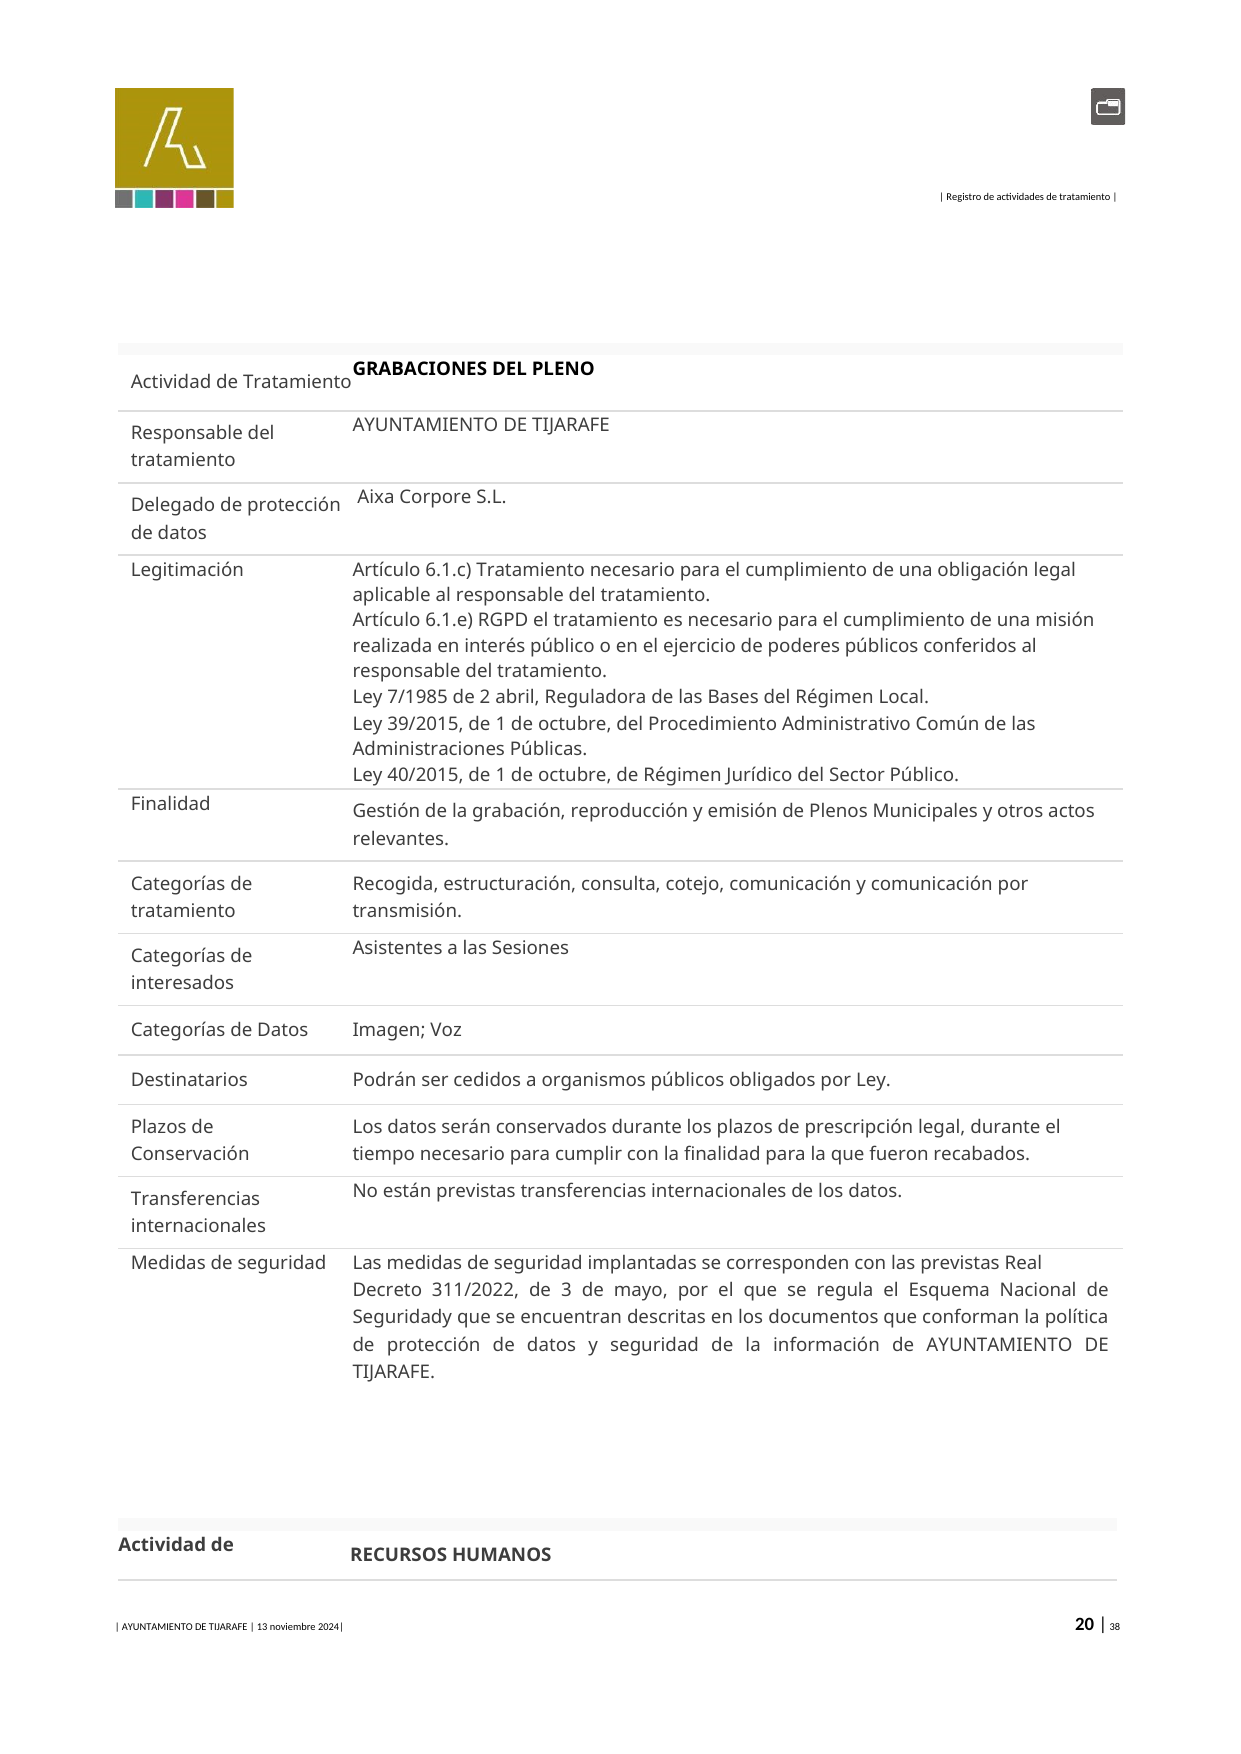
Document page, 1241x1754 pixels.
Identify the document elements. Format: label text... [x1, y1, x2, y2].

table_cell Destinatarios [118, 1056, 352, 1103]
table_cell Actividad de [118, 1531, 339, 1579]
table_header Actividad de Tratamiento [118, 355, 352, 410]
table_cell [1117, 1249, 1122, 1488]
table_cell RECURSOS HUMANOS [339, 1531, 1117, 1579]
table_cell Las medidas de seguridad implantadas se corresponden con las previstas Real Decreto 311/2022, de 3 de mayo, por el que se regula el Esquema Nacional de Seguridady que se encuentran descritas en los documentos que conforman la política de protección de datos y seguridad de la información de AYUNTAMIENTO DE TIJARAFE. [352, 1249, 1117, 1488]
table_cell Medidas de seguridad [118, 1249, 352, 1488]
table_cell Categorías de tratamiento [118, 862, 352, 933]
table_cell Legitimación [118, 556, 352, 788]
table_cell Podrán ser cedidos a organismos públicos obligados por Ley. [352, 1056, 1122, 1103]
table_cell [1117, 1489, 1122, 1518]
table_cell Responsable del tratamiento [118, 412, 352, 482]
table_cell Imagen; Voz [352, 1006, 1122, 1054]
table_cell Categorías de interesados [118, 934, 352, 1004]
table_cell Delegado de protección de datos [118, 484, 352, 554]
table_cell [1117, 1518, 1122, 1579]
table_cell Plazos de Conservación [118, 1105, 352, 1176]
table_cell Recogida, estructuración, consulta, cotejo, comunicación y comunicación por transmisión. [352, 862, 1122, 933]
table_cell [118, 1489, 352, 1518]
table_cell Gestión de la grabación, reproducción y emisión de Plenos Municipales y otros actos relevantes. [352, 790, 1122, 860]
table_cell No están previstas transferencias internacionales de los datos. [352, 1177, 1122, 1248]
table_cell Finalidad [118, 790, 352, 860]
table_cell AYUNTAMIENTO DE TIJARAFE [352, 412, 1122, 482]
table_cell Categorías de Datos [118, 1006, 352, 1054]
table_cell Aixa Corpore S.L. [352, 484, 1122, 554]
table_cell Artículo 6.1.c) Tratamiento necesario para el cumplimiento de una obligación legal aplicable al responsable del tratamiento. Artículo 6.1.e) RGPD el tratamiento es necesario para el cumplimiento de una misión realizada en interés público o en el ejercicio de poderes públicos conferidos al responsable del tratamiento. Ley 7/1985 de 2 abril, Reguladora de las Bases del Régimen Local. Ley 39/2015, de 1 de octubre, del Procedimiento Administrativo Común de las Administraciones Públicas. Ley 40/2015, de 1 de octubre, de Régimen Jurídico del Sector Público. [352, 556, 1122, 788]
table_cell Transferencias internacionales [118, 1177, 352, 1248]
table_cell [352, 1489, 1117, 1518]
table_header GRABACIONES DEL PLENO [352, 355, 1122, 410]
table_cell Los datos serán conservados durante los plazos de prescripción legal, durante el tiempo necesario para cumplir con la finalidad para la que fueron recabados. [352, 1105, 1122, 1176]
table_cell Asistentes a las Sesiones [352, 934, 1122, 1004]
